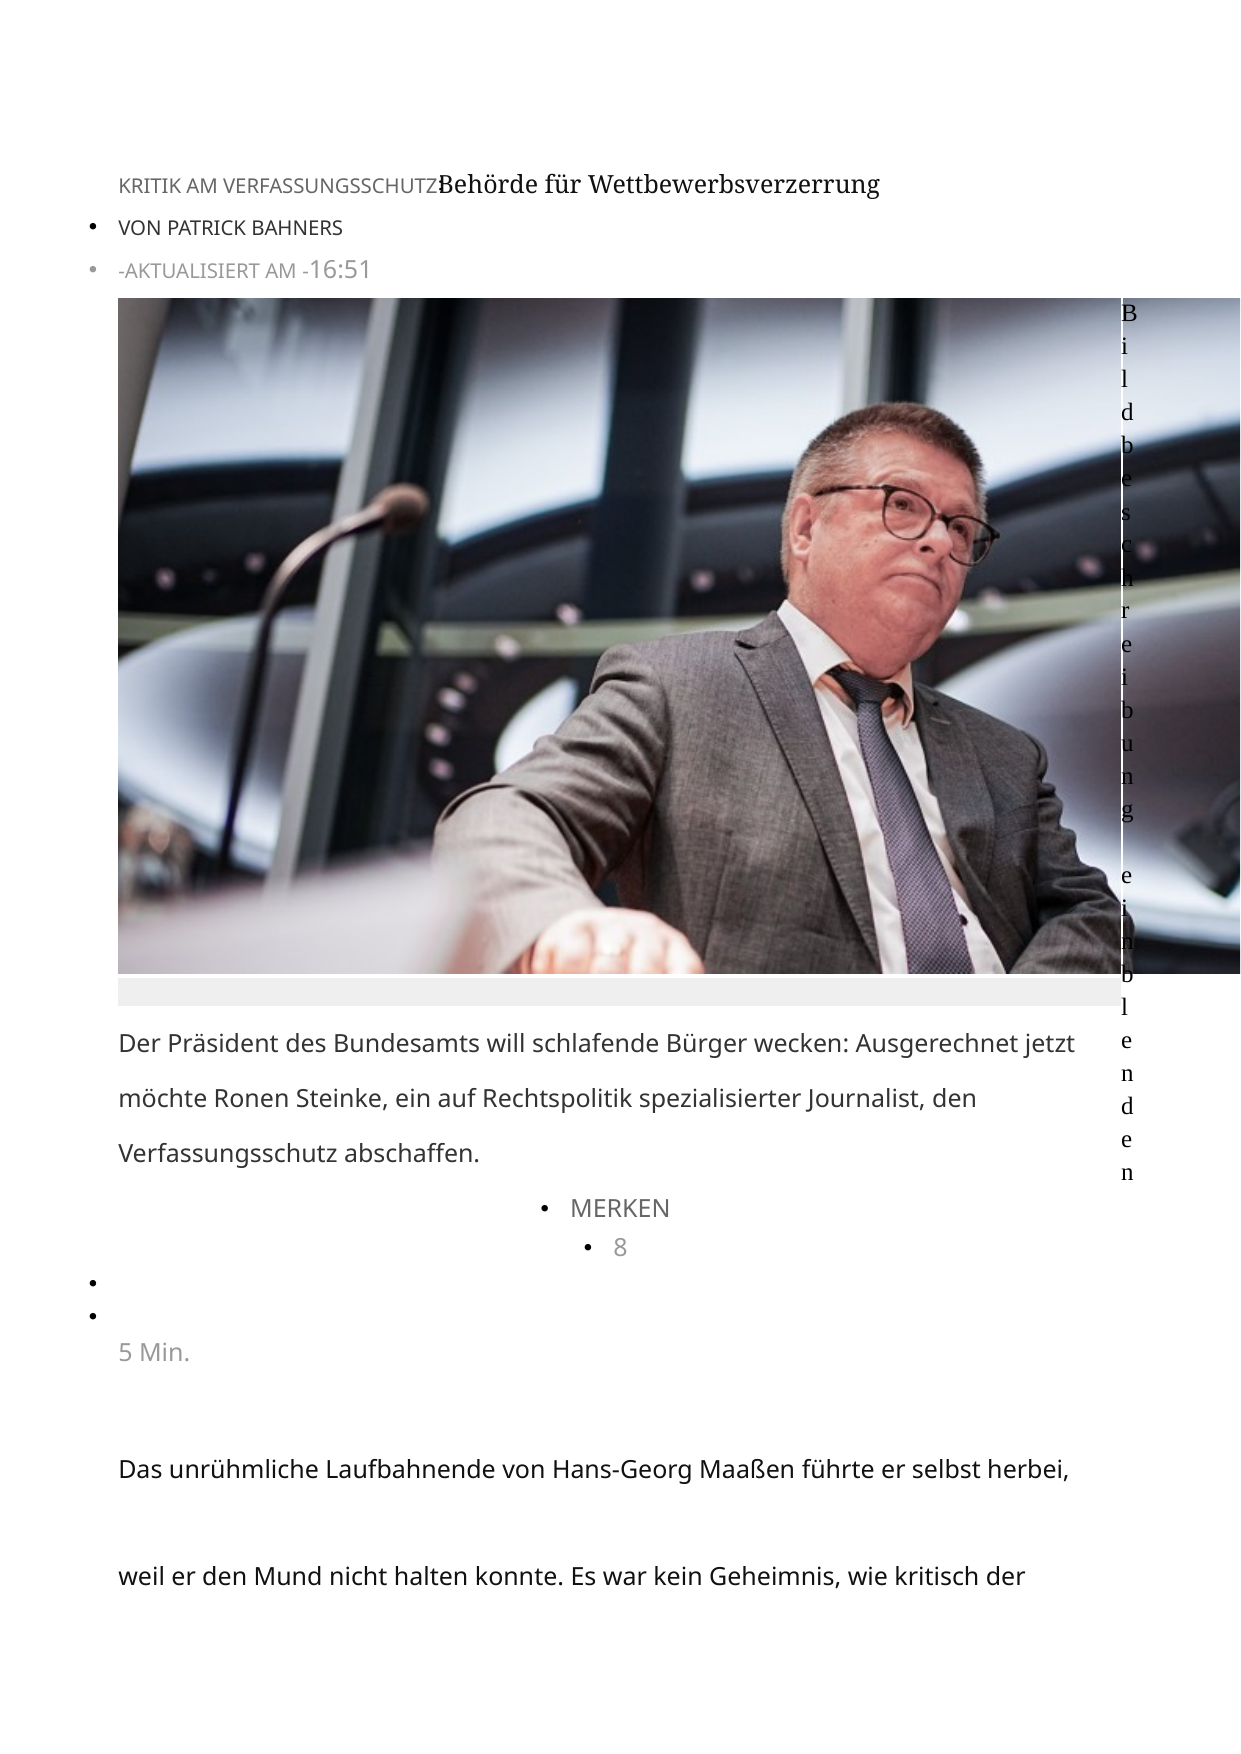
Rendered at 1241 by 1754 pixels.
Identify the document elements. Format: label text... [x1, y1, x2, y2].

picture [1125, 708, 1130, 717]
picture [1123, 298, 1241, 974]
picture [1126, 313, 1134, 320]
text 5 Min. [118, 1335, 1122, 1369]
list MERKEN [118, 1191, 1122, 1225]
picture [1126, 306, 1133, 312]
list VON PATRICK BAHNERS [118, 213, 1122, 241]
list -AKTUALISIERT AM -16:51 [118, 251, 1122, 286]
text Das unrühmliche Laufbahnende von Hans-Georg Maaßen führte er selbst herbei, weil er den Mund nicht halten konnte. Es war kein Geheimnis, wie kritisch der [118, 1452, 1122, 1592]
picture [1125, 443, 1130, 452]
subtitle KRITIK AM VERFASSUNGSSCHUTZBehörde für Wettbewerbsverzerrung [118, 139, 1122, 201]
list 8 [118, 1230, 1122, 1264]
text Der Präsident des Bundesamts will schlafende Bürger wecken: Ausgerechnet jetzt möchte Ronen Steinke, ein auf Rechtspolitik spezialisierter Journalist, den Verfassungsschutz abschaffen. [118, 1025, 1121, 1169]
picture [118, 298, 1121, 974]
